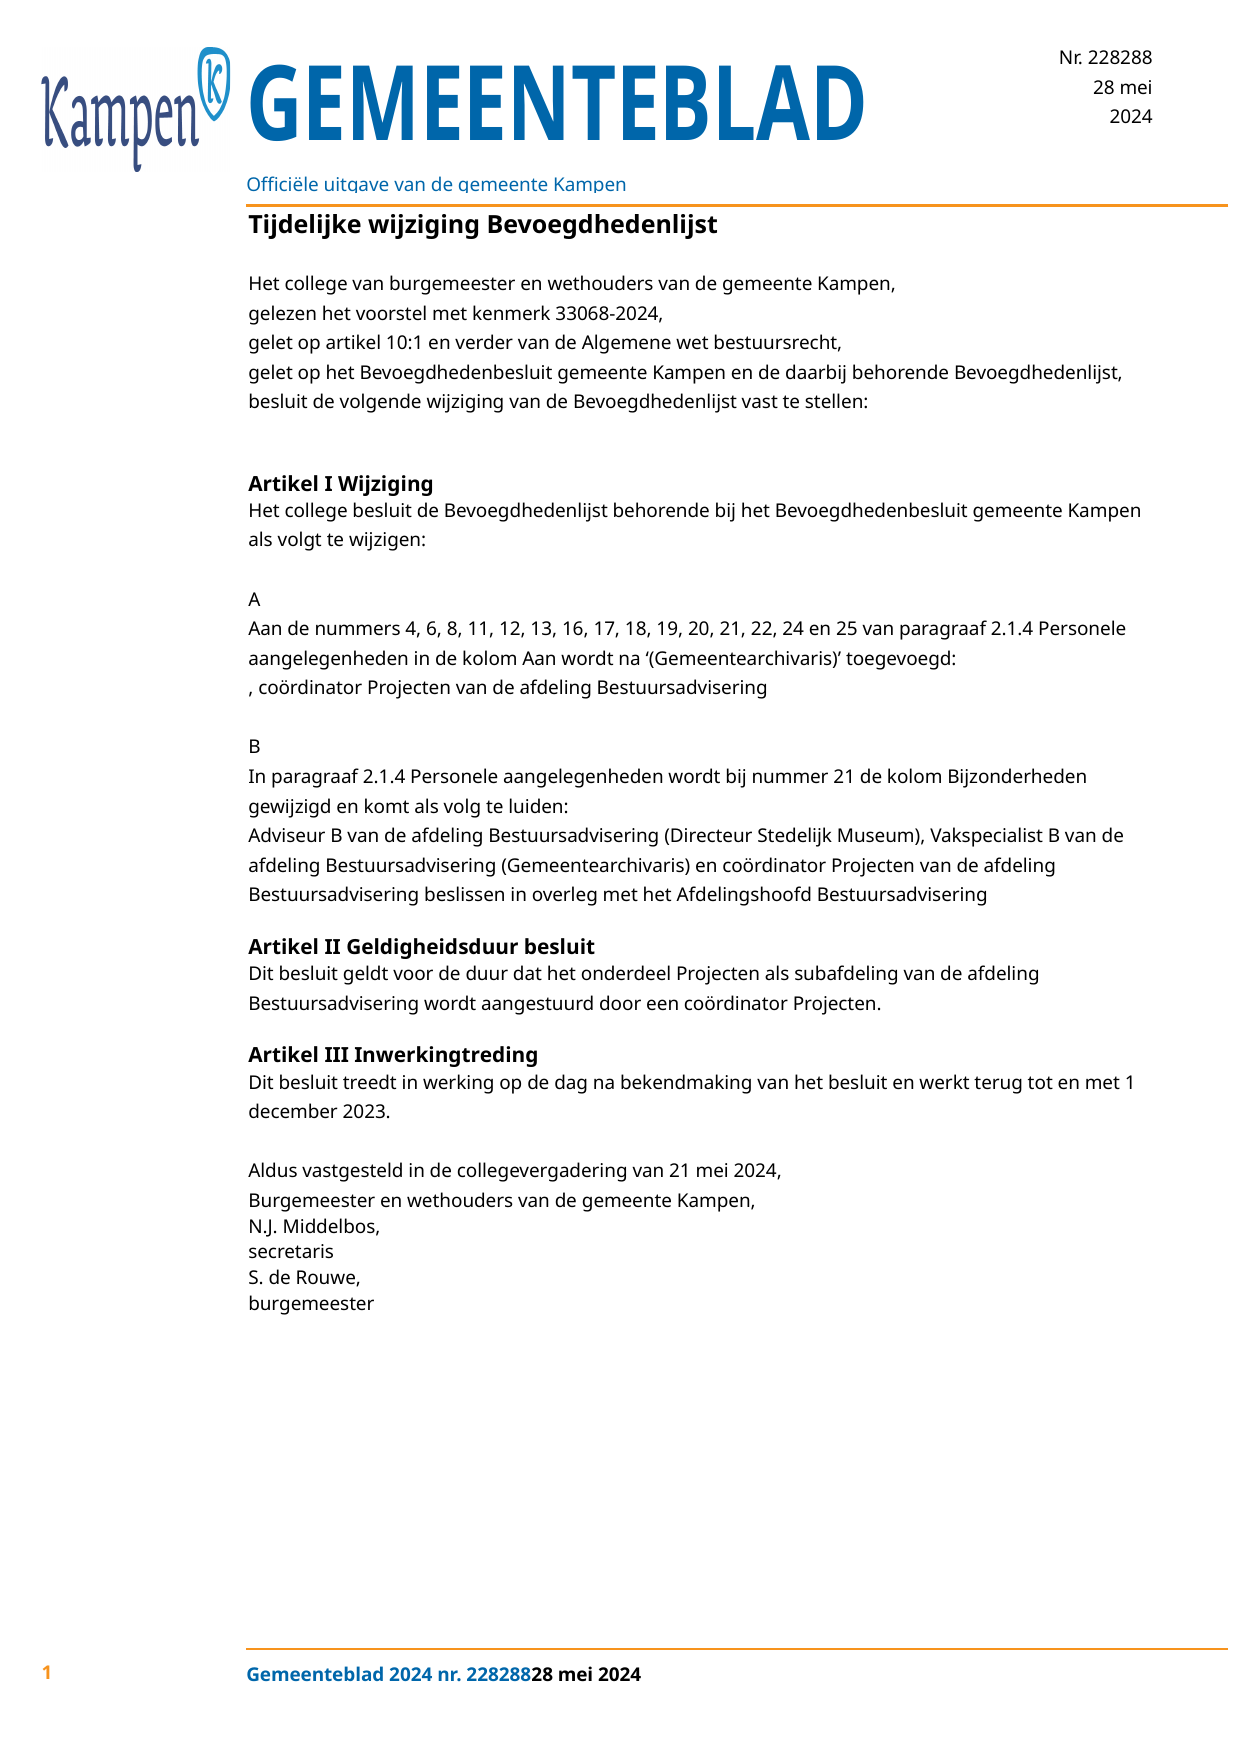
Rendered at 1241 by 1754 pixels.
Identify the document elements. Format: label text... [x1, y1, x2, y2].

text B [248, 734, 1152, 759]
text secretaris [248, 1239, 1152, 1264]
text Adviseur B van de afdeling Bestuursadvisering (Directeur Stedelijk Museum), Vakspecialist B van de afdeling Bestuursadvisering (Gemeentearchivaris) en coördinator Projecten van de afdeling Bestuursadvisering beslissen in overleg met het Afdelingshoofd Bestuursadvisering [248, 822, 1152, 907]
text gelet op artikel 10:1 en verder van de Algemene wet bestuursrecht, [248, 329, 1152, 355]
text Dit besluit treedt in werking op de dag na bekendmaking van het besluit en werkt terug tot en met 1 december 2023. [248, 1069, 1152, 1124]
text Tijdelijke wijziging Bevoegdhedenlijst [248, 207, 1152, 241]
text Artikel III Inwerkingtreding [248, 1041, 1152, 1069]
text N.J. Middelbos, [248, 1213, 1152, 1239]
text In paragraaf 2.1.4 Personele aangelegenheden wordt bij nummer 21 de kolom Bijzonderheden gewijzigd en komt als volg te luiden: [248, 763, 1152, 819]
text besluit de volgende wijziging van de Bevoegdhedenlijst vast te stellen: [248, 389, 1152, 414]
text Dit besluit geldt voor de duur dat het onderdeel Projecten als subafdeling van de afdeling Bestuursadvisering wordt aangestuurd door een coördinator Projecten. [248, 961, 1152, 1016]
text gelet op het Bevoegdhedenbesluit gemeente Kampen en de daarbij behorende Bevoegdhedenlijst, [248, 359, 1152, 385]
text Aan de nummers 4, 6, 8, 11, 12, 13, 16, 17, 18, 19, 20, 21, 22, 24 en 25 van paragraaf 2.1.4 Personele aangelegenheden in de kolom Aan wordt na ‘(Gemeentearchivaris)’ toegevoegd: [248, 615, 1152, 671]
picture [41, 47, 231, 172]
text Aldus vastgesteld in de collegevergadering van 21 mei 2024, [248, 1158, 1152, 1183]
text Artikel I Wijziging [248, 469, 1152, 497]
text gelezen het voorstel met kenmerk 33068-2024, [248, 300, 1152, 326]
text , coördinator Projecten van de afdeling Bestuursadvisering [248, 674, 1152, 700]
text Het college van burgemeester en wethouders van de gemeente Kampen, [248, 270, 1152, 296]
text burgemeester [248, 1290, 1152, 1316]
text Artikel II Geldigheidsduur besluit [248, 932, 1152, 961]
text Het college besluit de Bevoegdhedenlijst behorende bij het Bevoegdhedenbesluit gemeente Kampen als volgt te wijzigen: [248, 497, 1152, 552]
text Burgemeester en wethouders van de gemeente Kampen, [248, 1187, 1152, 1213]
text S. de Rouwe, [248, 1264, 1152, 1290]
text A [248, 586, 1152, 612]
